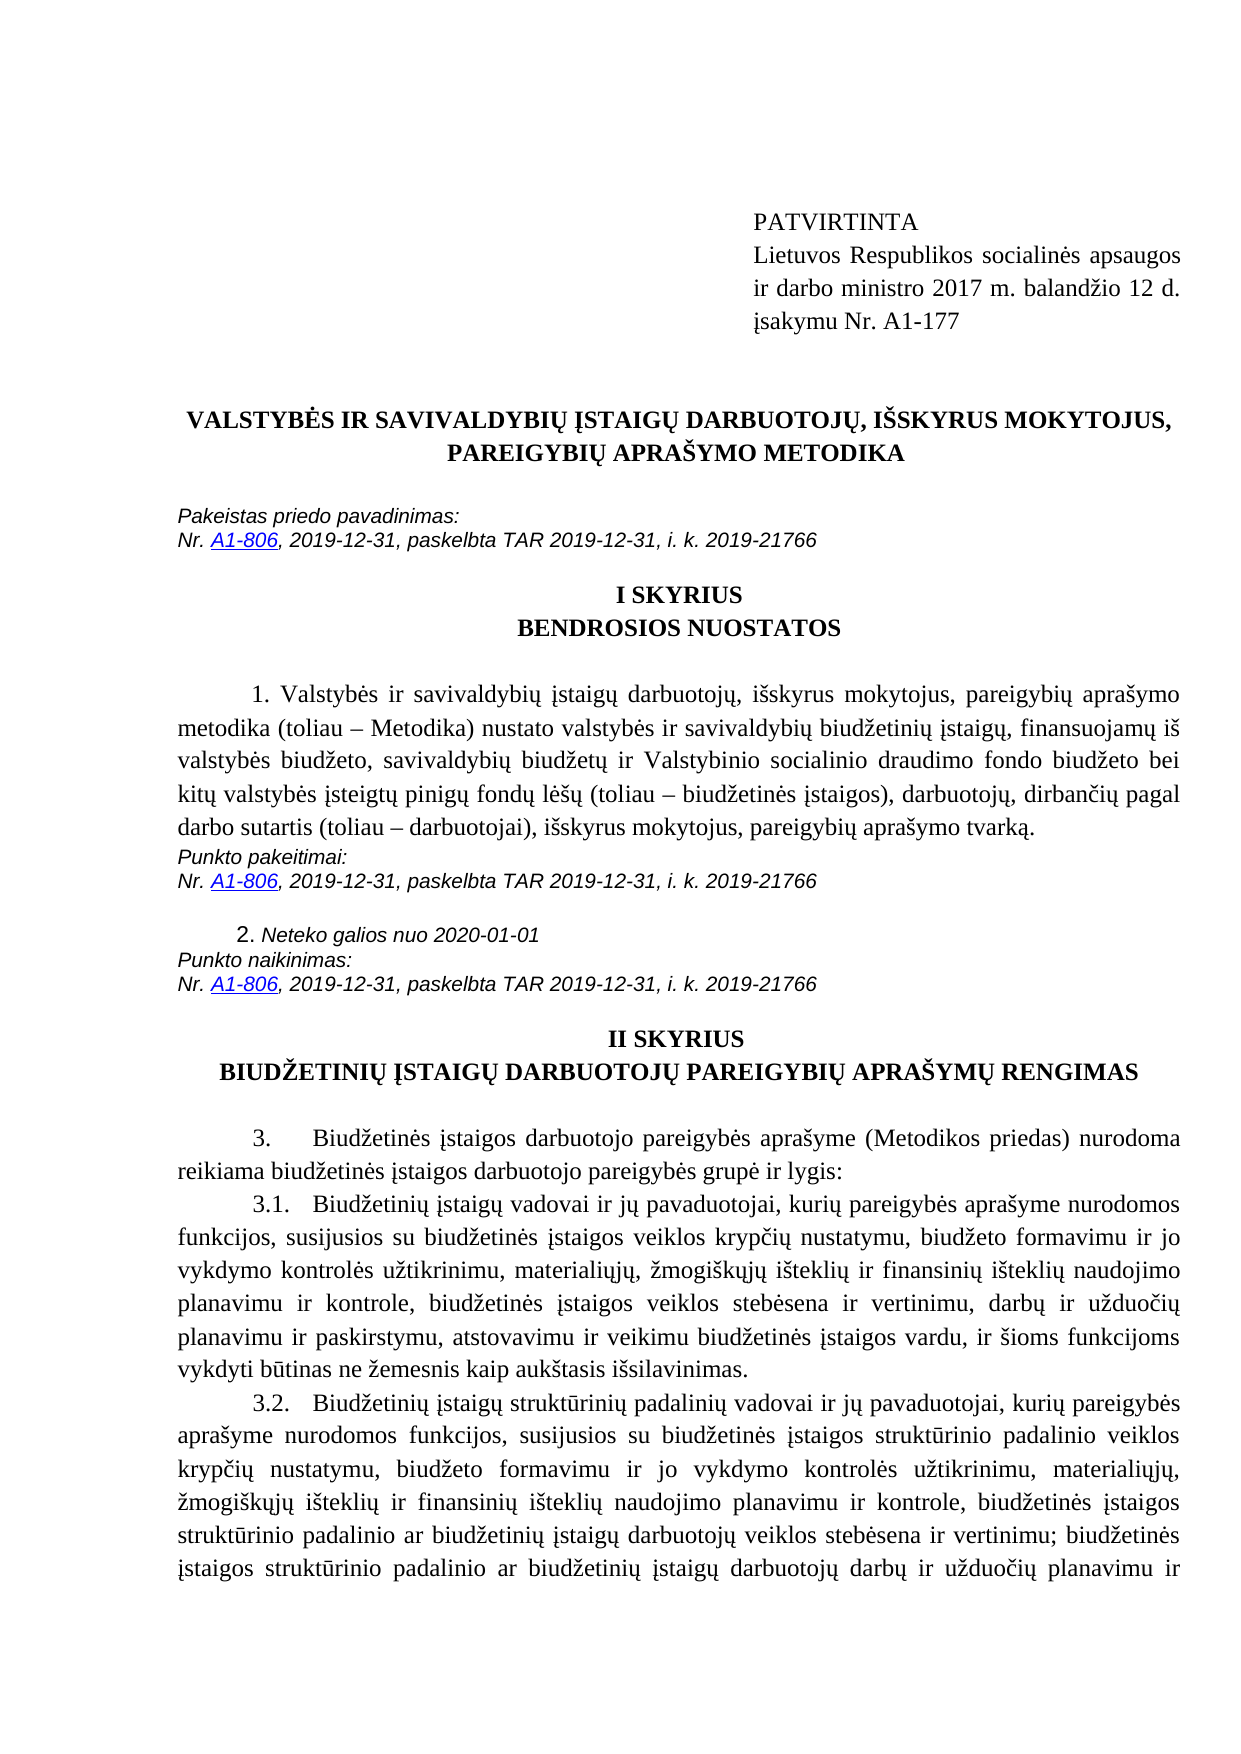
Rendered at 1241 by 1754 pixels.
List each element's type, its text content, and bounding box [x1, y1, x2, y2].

text 1. Valstybės ir savivaldybių įstaigų darbuotojų, išskyrus mokytojus, pareigybių aprašymo metodika (toliau – Metodika) nustato valstybės ir savivaldybių biudžetinių įstaigų, finansuojamų iš valstybės biudžeto, savivaldybių biudžetų ir Valstybinio socialinio draudimo fondo biudžeto bei kitų valstybės įsteigtų pinigų fondų lėšų (toliau – biudžetinės įstaigos), darbuotojų, dirbančių pagal darbo sutartis (toliau – darbuotojai), išskyrus mokytojus, pareigybių aprašymo tvarką. [177, 679, 1181, 840]
text 2. Neteko galios nuo 2020-01-01 [177, 921, 1181, 948]
text Punkto naikinimas: [177, 948, 1181, 972]
text 3.2. Biudžetinių įstaigų struktūrinių padalinių vadovai ir jų pavaduotojai, kurių pareigybės aprašyme nurodomos funkcijos, susijusios su biudžetinės įstaigos struktūrinio padalinio veiklos krypčių nustatymu, biudžeto formavimu ir jo vykdymo kontrolės užtikrinimu, materialiųjų, žmogiškųjų išteklių ir finansinių išteklių naudojimo planavimu ir kontrole, biudžetinės įstaigos struktūrinio padalinio ar biudžetinių įstaigų darbuotojų veiklos stebėsena ir vertinimu; biudžetinės įstaigos struktūrinio padalinio ar biudžetinių įstaigų darbuotojų darbų ir užduočių planavimu ir [177, 1388, 1181, 1581]
text Pakeistas priedo pavadinimas: [177, 504, 1181, 528]
text BIUDŽETINIŲ ĮSTAIGŲ DARBUOTOJŲ PAREIGYBIŲ APRAŠYMŲ RENGIMAS [177, 1057, 1181, 1086]
text Lietuvos Respublikos socialinės apsaugos ir darbo ministro 2017 m. balandžio 12 d. įsakymu Nr. A1-177 [753, 240, 1181, 334]
text Nr. A1-806, 2019-12-31, paskelbta TAR 2019-12-31, i. k. 2019-21766 [177, 972, 1181, 996]
text 3. Biudžetinės įstaigos darbuotojo pareigybės aprašyme (Metodikos priedas) nurodoma reikiama biudžetinės įstaigos darbuotojo pareigybės grupė ir lygis: [177, 1123, 1181, 1185]
text BENDROSIOS NUOSTATOS [177, 613, 1181, 642]
text PATVIRTINTA [753, 207, 1181, 235]
text Nr. A1-806, 2019-12-31, paskelbta TAR 2019-12-31, i. k. 2019-21766 [177, 528, 1181, 552]
text Punkto pakeitimai: [177, 845, 1181, 869]
text I SKYRIUS [177, 581, 1181, 609]
text II SKYRIUS [177, 1024, 1181, 1053]
text 3.1. Biudžetinių įstaigų vadovai ir jų pavaduotojai, kurių pareigybės aprašyme nurodomos funkcijos, susijusios su biudžetinės įstaigos veiklos krypčių nustatymu, biudžeto formavimu ir jo vykdymo kontrolės užtikrinimu, materialiųjų, žmogiškųjų išteklių ir finansinių išteklių naudojimo planavimu ir kontrole, biudžetinės įstaigos veiklos stebėsena ir vertinimu, darbų ir užduočių planavimu ir paskirstymu, atstovavimu ir veikimu biudžetinės įstaigos vardu, ir šioms funkcijoms vykdyti būtinas ne žemesnis kaip aukštasis išsilavinimas. [177, 1189, 1181, 1383]
text VALSTYBĖS IR SAVIVALDYBIŲ ĮSTAIGŲ DARBUOTOJŲ, IŠSKYRUS MOKYTOJUS, PAREIGYBIŲ APRAŠYMO METODIKA [177, 405, 1181, 467]
text Nr. A1-806, 2019-12-31, paskelbta TAR 2019-12-31, i. k. 2019-21766 [177, 869, 1181, 893]
